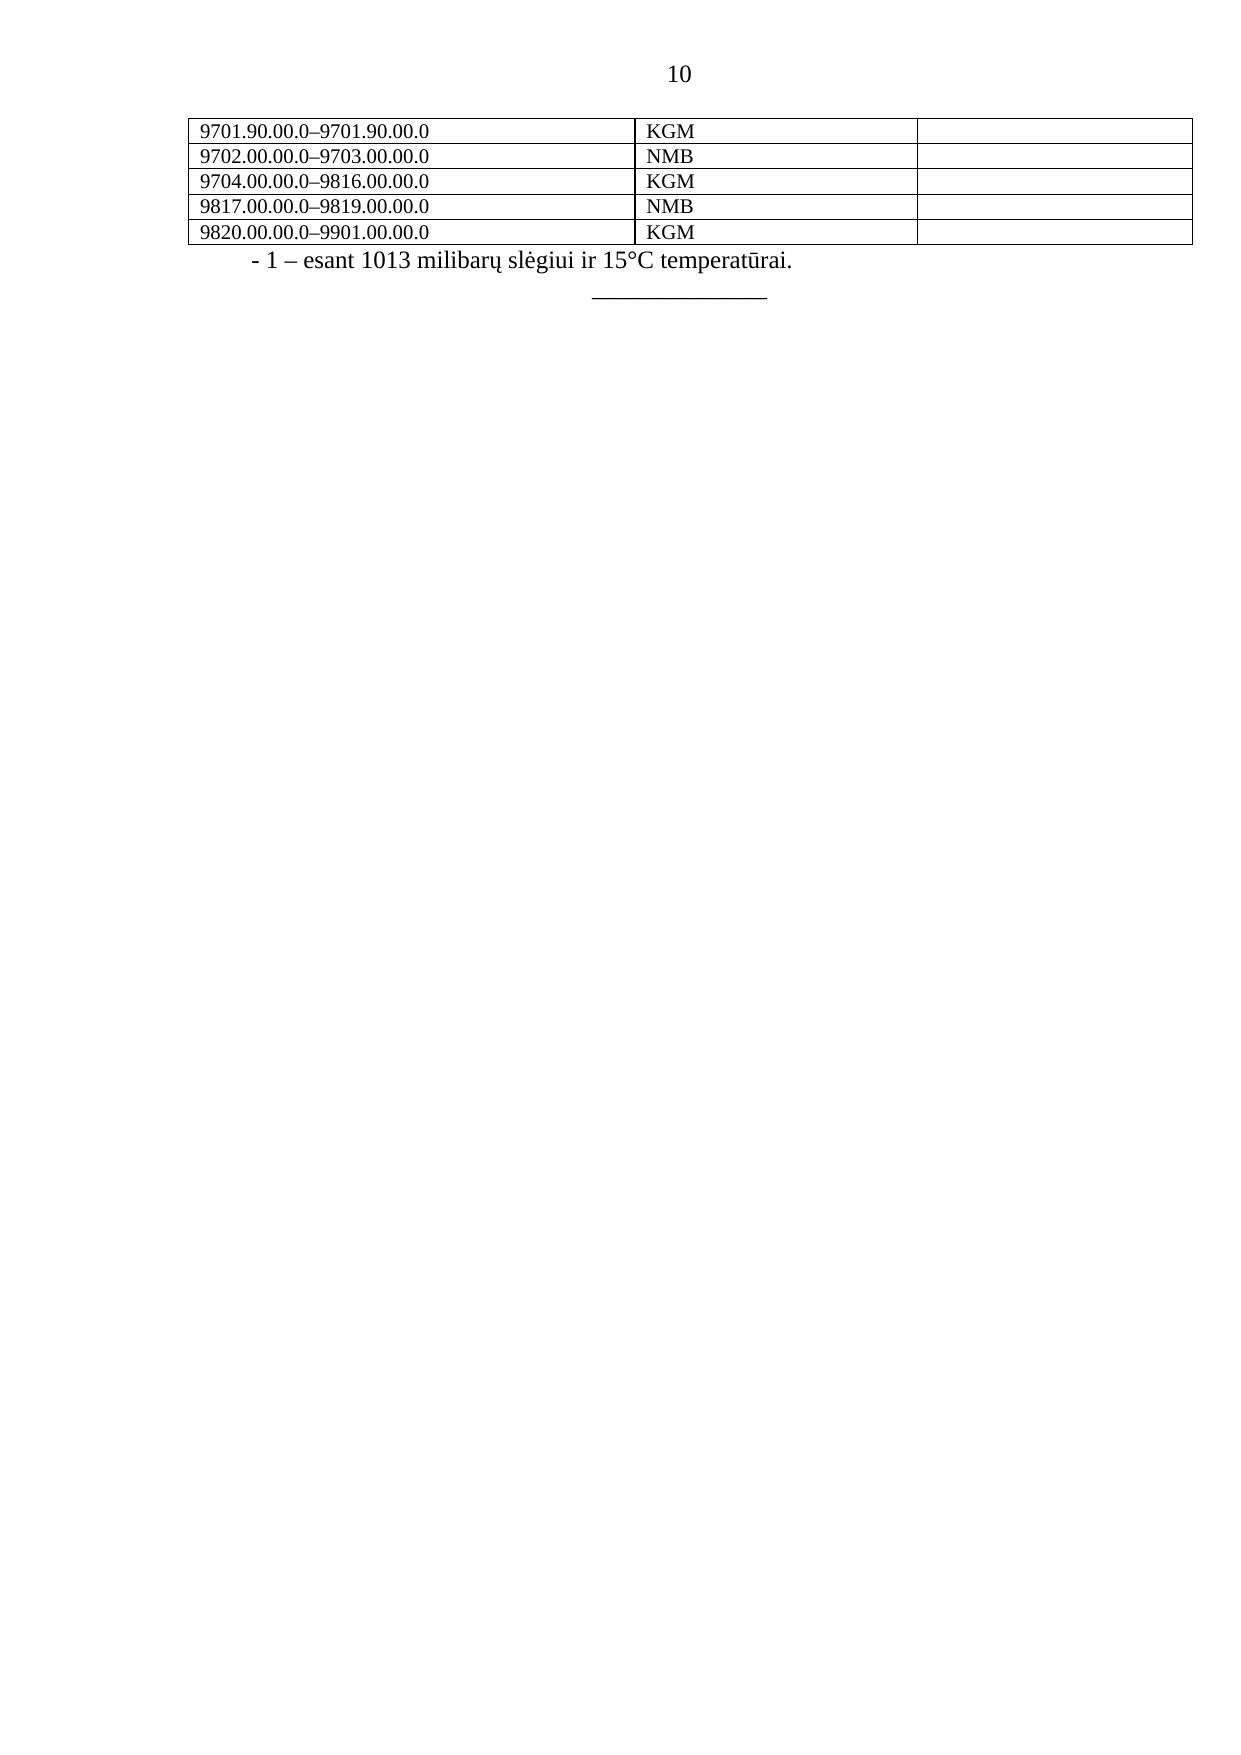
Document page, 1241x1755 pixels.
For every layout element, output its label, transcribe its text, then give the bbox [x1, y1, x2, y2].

table_cell [918, 169, 1192, 193]
table_cell KGM [636, 220, 917, 244]
table_cell 9704.00.00.0–9816.00.00.0 [189, 169, 634, 193]
text ______________ [177, 273, 1181, 302]
table_cell [918, 119, 1192, 143]
table_cell NMB [636, 144, 917, 168]
table_cell KGM [636, 119, 917, 143]
table_cell 9701.90.00.0–9701.90.00.0 [189, 119, 634, 143]
table_cell [918, 144, 1192, 168]
table_cell KGM [636, 169, 917, 193]
text - 1 – esant 1013 milibarų slėgiui ir 15°C temperatūrai. [177, 245, 1181, 273]
table_cell 9817.00.00.0–9819.00.00.0 [189, 195, 634, 218]
table_cell NMB [636, 195, 917, 218]
table_cell [918, 195, 1192, 218]
table_cell 9820.00.00.0–9901.00.00.0 [189, 220, 634, 244]
table_cell [918, 220, 1192, 244]
table_cell 9702.00.00.0–9703.00.00.0 [189, 144, 634, 168]
